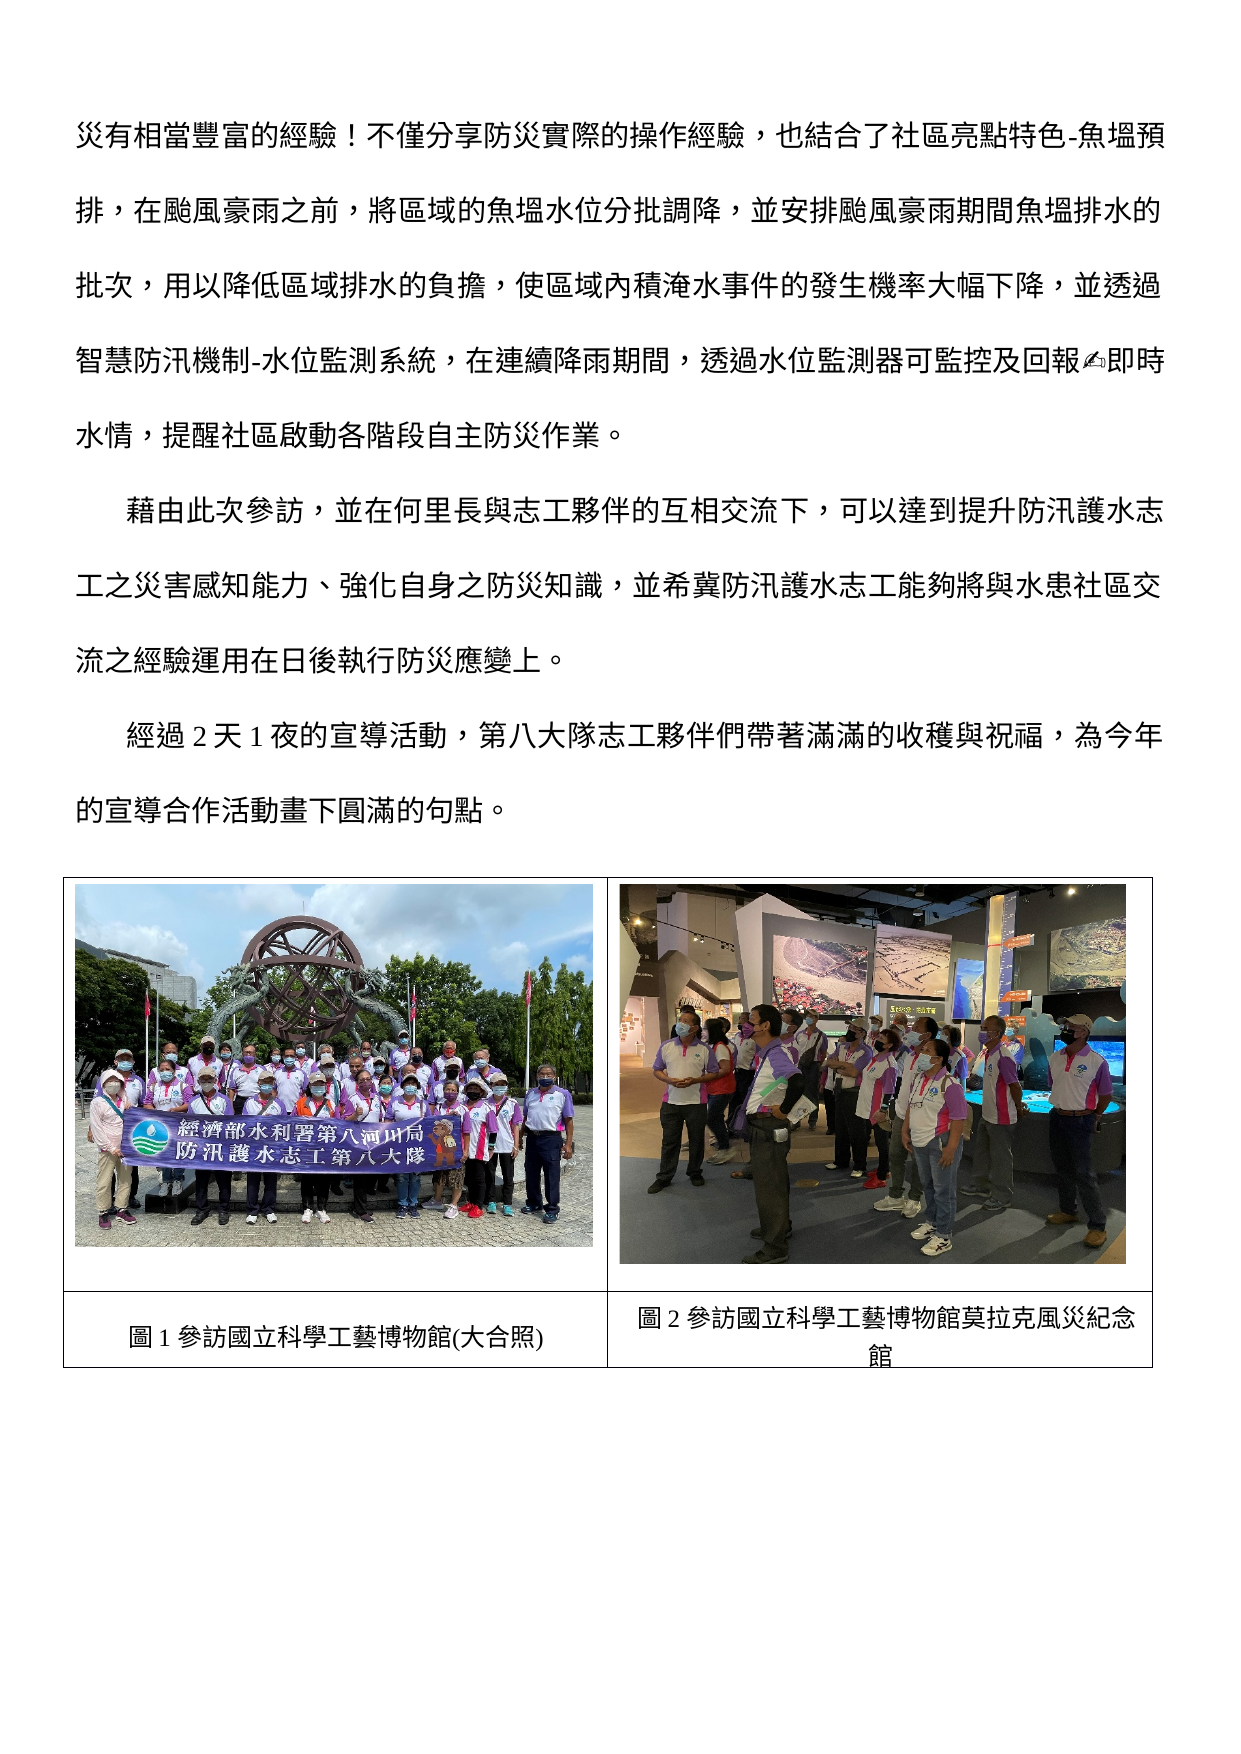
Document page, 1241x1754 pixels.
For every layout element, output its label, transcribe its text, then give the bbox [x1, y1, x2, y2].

text 藉由此次參訪，並在何里長與志工夥伴的互相交流下，可以達到提升防汛護水志工之災害感知能力、強化自身之防災知識，並希冀防汛護水志工能夠將與水患社區交流之經驗運用在日後執行防災應變上。 [75, 464, 1165, 689]
table_header [64, 878, 607, 1291]
picture [75, 884, 593, 1247]
picture [619, 884, 1126, 1264]
text 災有相當豐富的經驗！不僅分享防災實際的操作經驗，也結合了社區亮點特色-魚塭預排，在颱風豪雨之前，將區域的魚塭水位分批調降，並安排颱風豪雨期間魚塭排水的批次，用以降低區域排水的負擔，使區域內積淹水事件的發生機率大幅下降，並透過智慧防汛機制-水位監測系統，在連續降雨期間，透過水位監測器可監控及回報✍️即時水情，提醒社區啟動各階段自主防災作業。 [75, 89, 1165, 464]
table_cell 圖1 參訪國立科學工藝博物館(大合照) [64, 1292, 607, 1367]
text 經過2天1夜的宣導活動，第八大隊志工夥伴們帶著滿滿的收穫與祝福，為今年的宣導合作活動畫下圓滿的句點。 [75, 689, 1165, 839]
table_header [608, 878, 1152, 1291]
table_cell 圖2 參訪國立科學工藝博物館莫拉克風災紀念館 [608, 1292, 1152, 1367]
